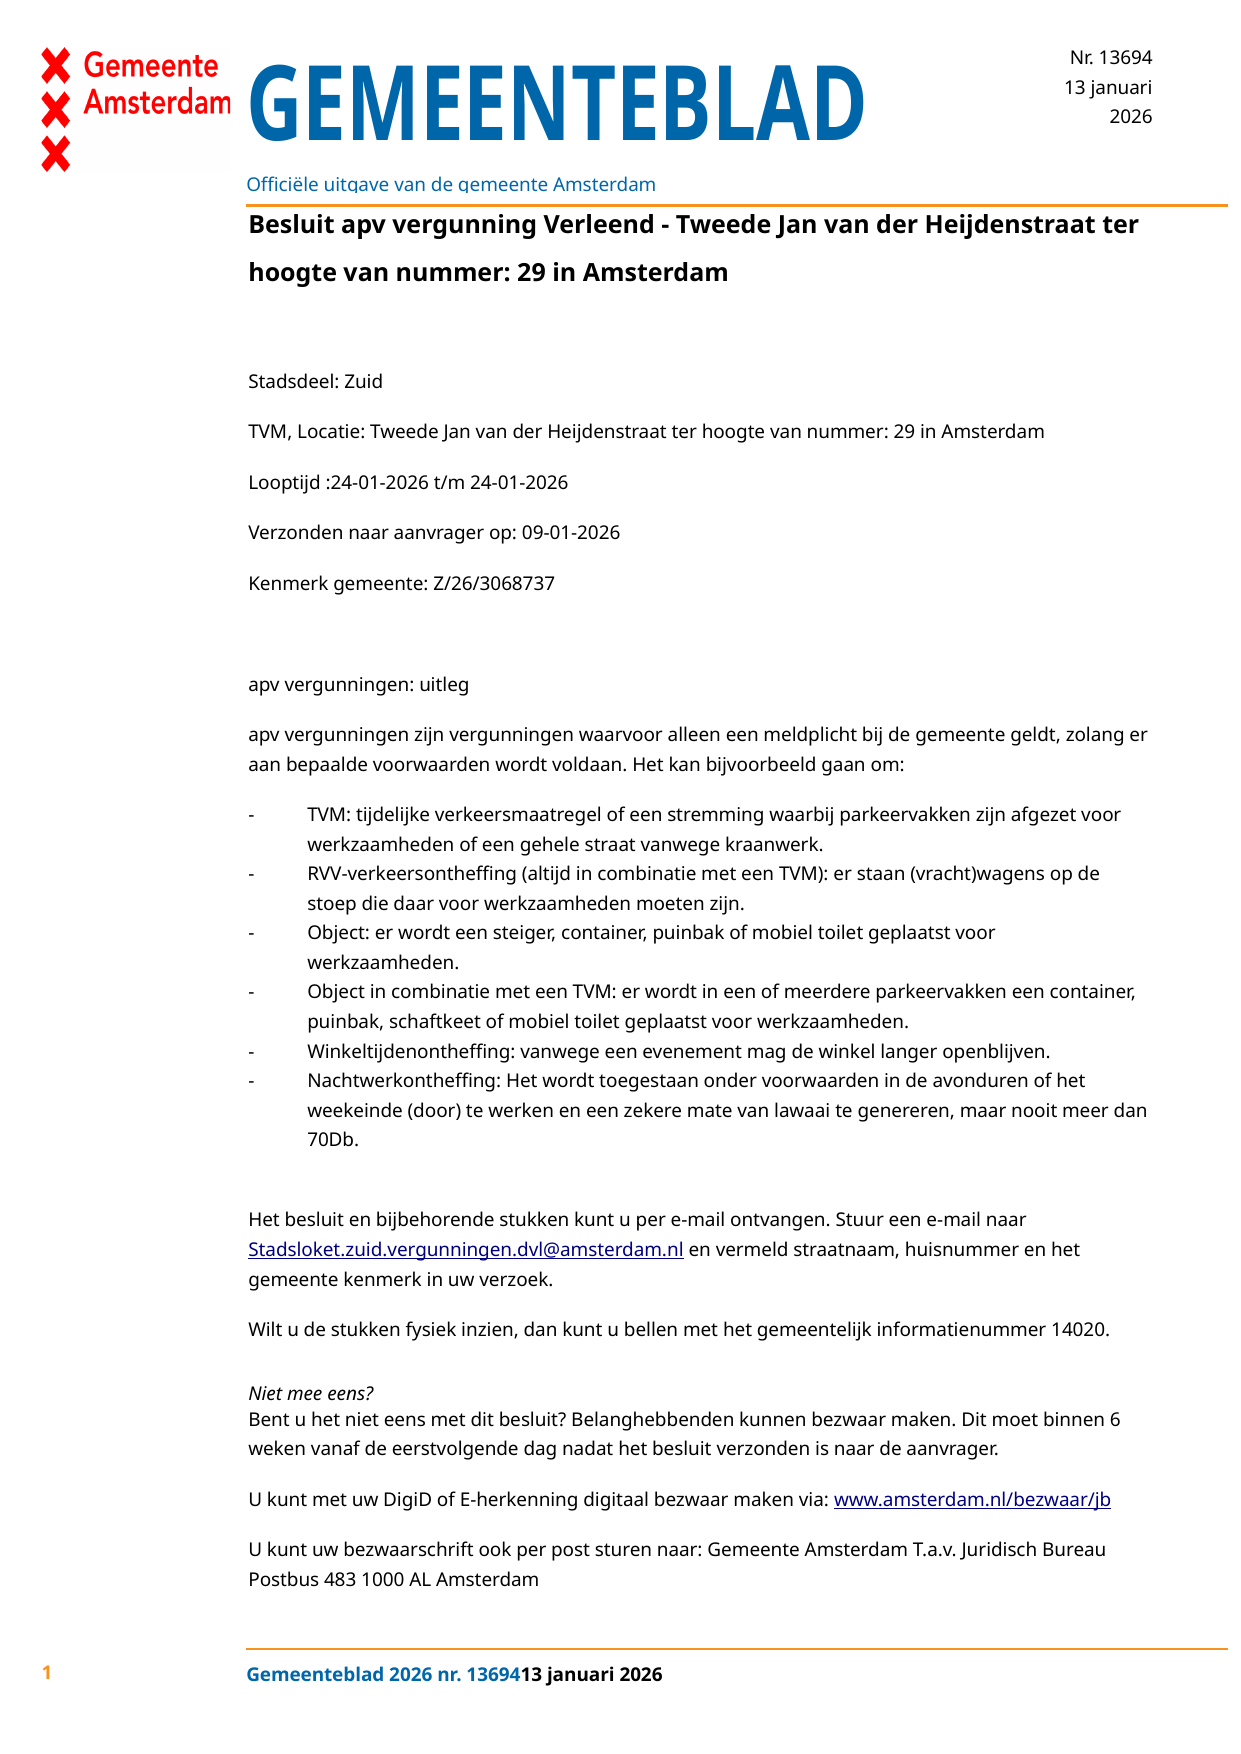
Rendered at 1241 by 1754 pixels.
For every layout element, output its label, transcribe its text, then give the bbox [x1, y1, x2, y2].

list Object in combinatie met een TVM: er wordt in een of meerdere parkeervakken een container, puinbak, schaftkeet of mobiel toilet geplaatst voor werkzaamheden. [248, 979, 1152, 1034]
text U kunt met uw DigiD of E-herkenning digitaal bezwaar maken via: www.amsterdam.nl/bezwaar/jb [248, 1486, 1152, 1512]
list RVV-verkeersontheffing (altijd in combinatie met een TVM): er staan (vracht)wagens op de stoep die daar voor werkzaamheden moeten zijn. [248, 860, 1152, 916]
list TVM: tijdelijke verkeersmaatregel of een stremming waarbij parkeervakken zijn afgezet voor werkzaamheden of een gehele straat vanwege kraanwerk. [248, 801, 1152, 857]
text Kenmerk gemeente: Z/26/3068737 [248, 570, 1152, 596]
text Wilt u de stukken fysiek inzien, dan kunt u bellen met het gemeentelijk informatienummer 14020. [248, 1316, 1152, 1342]
text Het besluit en bijbehorende stukken kunt u per e-mail ontvangen. Stuur een e-mail naar Stadsloket.zuid.vergunningen.dvl@amsterdam.nl en vermeld straatnaam, huisnummer en het gemeente kenmerk in uw verzoek. [248, 1207, 1152, 1292]
text apv vergunningen: uitleg [248, 671, 1152, 697]
list Winkeltijdenontheffing: vanwege een evenement mag de winkel langer openblijven. [248, 1038, 1152, 1064]
text Stadsdeel: Zuid [248, 368, 1152, 394]
list Nachtwerkontheffing: Het wordt toegestaan onder voorwaarden in de avonduren of het weekeinde (door) te werken en een zekere mate van lawaai te genereren, maar nooit meer dan 70Db. [248, 1067, 1152, 1152]
text U kunt uw bezwaarschrift ook per post sturen naar: Gemeente Amsterdam T.a.v. Juridisch Bureau Postbus 483 1000 AL Amsterdam [248, 1536, 1152, 1592]
text Bent u het niet eens met dit besluit? Belanghebbenden kunnen bezwaar maken. Dit moet binnen 6 weken vanaf de eerstvolgende dag nadat het besluit verzonden is naar de aanvrager. [248, 1406, 1152, 1461]
text Looptijd :24-01-2026 t/m 24-01-2026 [248, 469, 1152, 495]
text apv vergunningen zijn vergunningen waarvoor alleen een meldplicht bij de gemeente geldt, zolang er aan bepaalde voorwaarden wordt voldaan. Het kan bijvoorbeeld gaan om: [248, 721, 1152, 777]
text Verzonden naar aanvrager op: 09-01-2026 [248, 519, 1152, 545]
list Object: er wordt een steiger, container, puinbak of mobiel toilet geplaatst voor werkzaamheden. [248, 919, 1152, 975]
text Besluit apv vergunning Verleend - Tweede Jan van der Heijdenstraat ter hoogte van nummer: 29 in Amsterdam [248, 207, 1152, 288]
text TVM, Locatie: Tweede Jan van der Heijdenstraat ter hoogte van nummer: 29 in Amsterdam [248, 419, 1152, 444]
text Niet mee eens? [248, 1380, 1152, 1406]
picture [41, 47, 231, 172]
